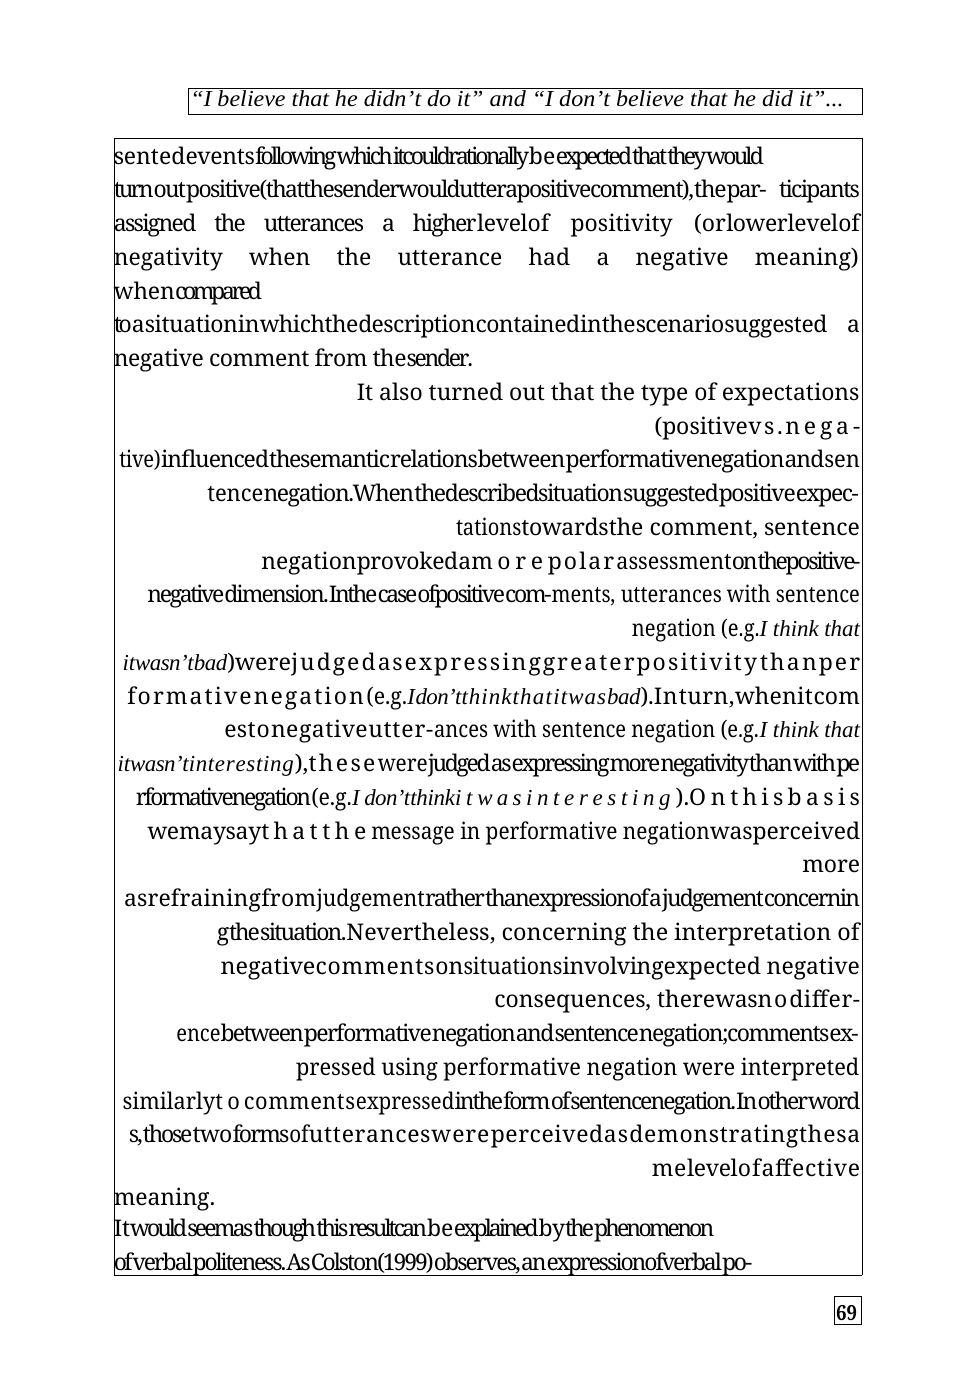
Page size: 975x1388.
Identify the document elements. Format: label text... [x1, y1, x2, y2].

text It also turned out that the type of expectations (positivevs.nega-tive)inﬂuencedthesemanticrelationsbetweenperformativenegationandsentencenegation.Whenthedescribedsituationsuggestedpositiveexpec-tationstowardsthe comment, sentence negationprovokedamorepolarassessmentonthepositive-negativedimension.Inthecaseofpositivecom-ments, utterances with sentence negation (e.g.I think that itwasn’tbad)werejudgedasexpressinggreaterpositivitythanperformativenegation(e.g.Idon’tthinkthatitwasbad).Inturn,whenitcomestonegativeutter-ances with sentence negation (e.g.I think that itwasn’tinteresting),thesewerejudgedasexpressingmorenegativitythanwithperformativenegation(e.g.Idon’tthinkitwasinteresting).Onthisbasiswemaysaythatthemessage in performative negationwasperceived more asrefrainingfromjudgementratherthanexpressionofajudgementconcerningthesituation.Nevertheless, concerning the interpretation of negativecommentsonsituationsinvolvingexpected negative consequences, therewasnodiﬀer-encebetweenperformativenegationandsentencenegation;commentsex-pressed using performative negation were interpreted similarlytocommentsexpressedintheformofsentencenegation.Inotherwords,thosetwoformsofutteranceswereperceivedasdemonstratingthesamelevelofaﬀective [116, 376, 860, 1183]
text Itwouldseemasthoughthisresultcanbeexplainedbythephenomenon ofverbalpoliteness.AsColston(1999)observes,anexpressionofverbalpo- litenessmaybeavoidance–whiledesiringtopresentanegativejudgement [115, 1212, 860, 1275]
text “I believe that he didn’t do it” and “I don’t believe that he did it”... [190, 89, 862, 112]
text 69 [836, 1298, 861, 1324]
text meaning. [115, 1186, 862, 1210]
text sentedeventsfollowingwhichitcouldrationallybeexpectedthattheywould turnoutpositive(thatthesenderwouldutterapositivecomment),thepar- ticipants assigned the utterances a higherlevelof positivity (orlowerlevelof negativity when the utterance had a negative meaning) whencompared toasituationinwhichthedescriptioncontainedinthescenariosuggested a negative comment from thesender. [115, 139, 860, 373]
